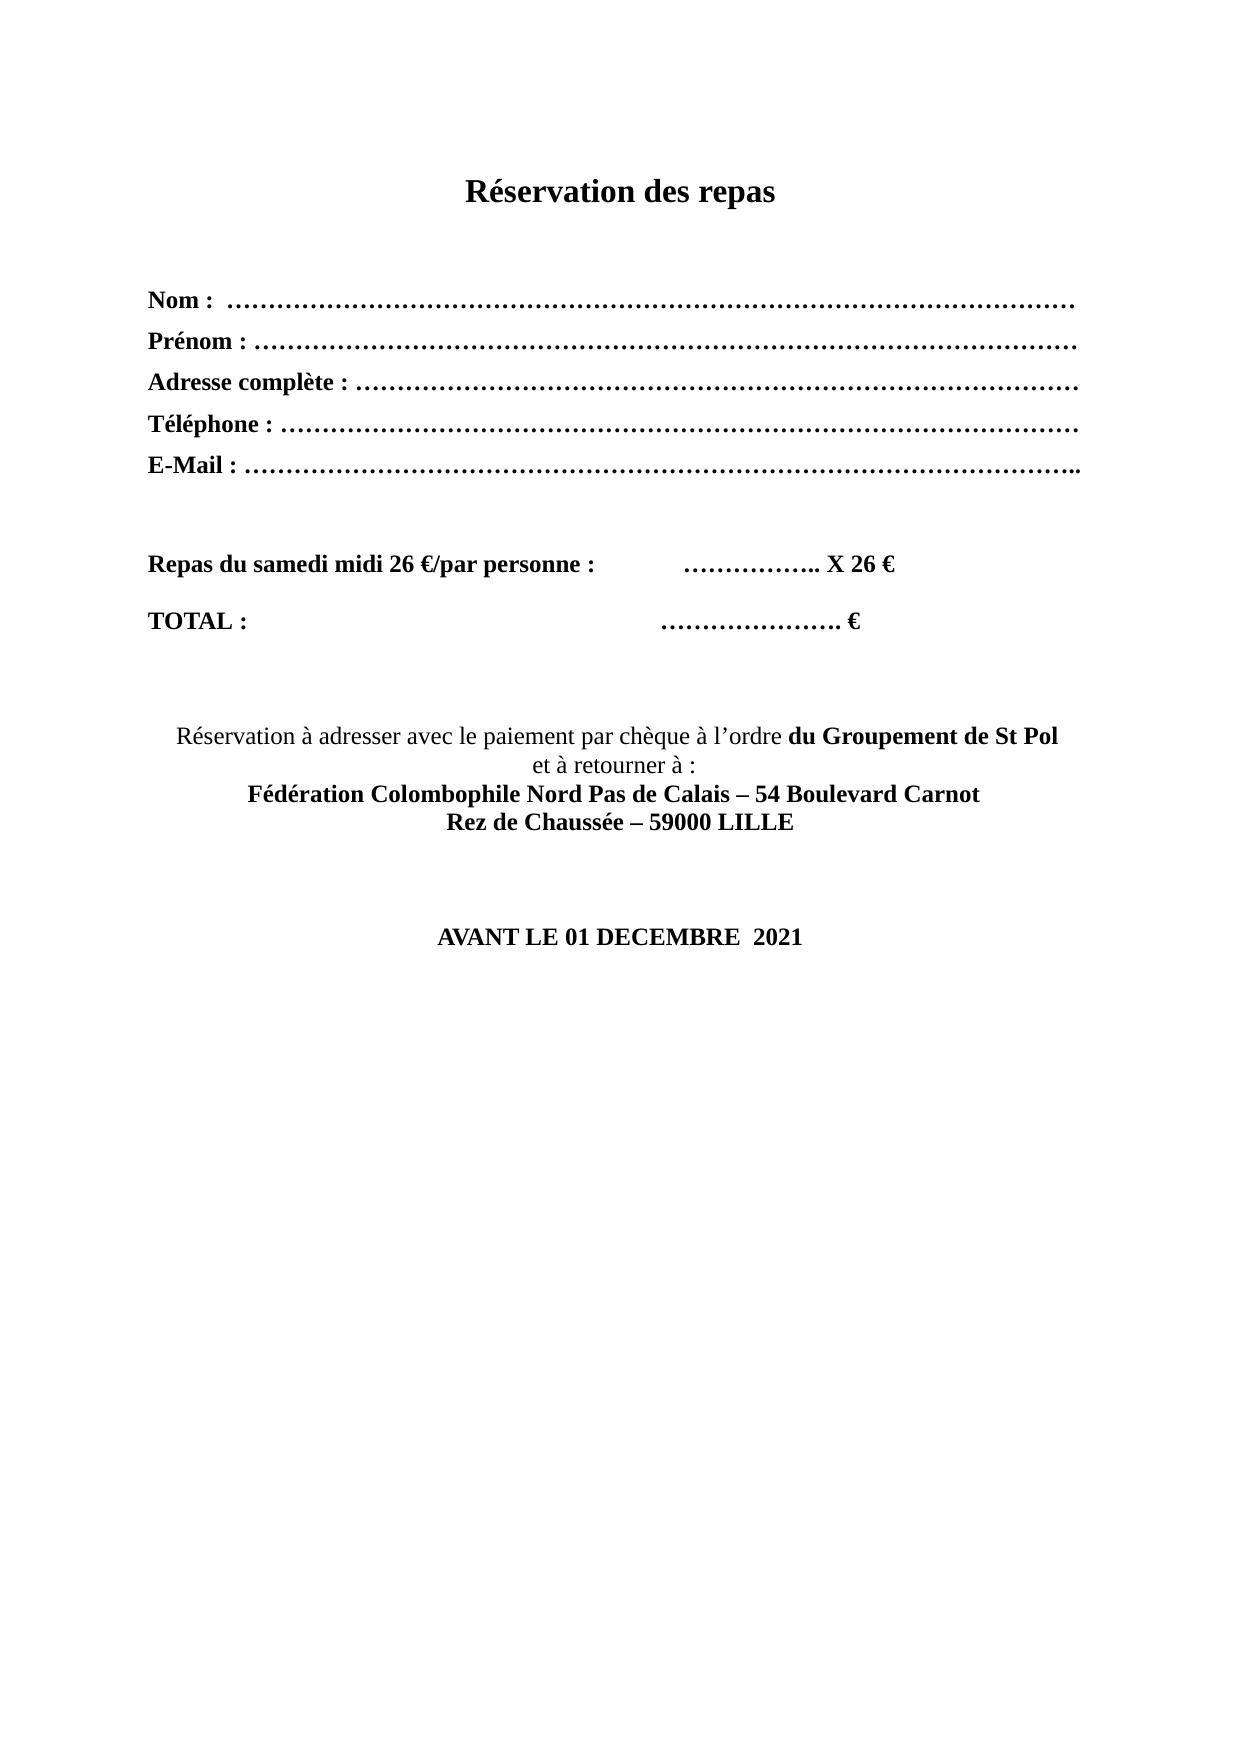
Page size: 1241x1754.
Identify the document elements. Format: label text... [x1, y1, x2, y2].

text Nom : ………………………………………………………………………………………… [148, 285, 1093, 314]
text Repas du samedi midi 26 €/par personne : …………….. X 26 € [148, 549, 1093, 577]
text AVANT LE 01 DECEMBRE 2021 [148, 922, 1093, 951]
text TOTAL : …………………. € [148, 606, 1093, 635]
text Réservation à adresser avec le paiement par chèque à l’ordre du Groupement de St Pol [148, 721, 1093, 750]
text Prénom : ……………………………………………………………………………………… [148, 326, 1093, 355]
text Rez de Chaussée – 59000 LILLE [148, 807, 1093, 836]
text E-Mail : ……………………………………………………………………………………….. [148, 450, 1093, 479]
text Téléphone : …………………………………………………………………………………… [148, 409, 1093, 437]
text et à retourner à : [148, 750, 1093, 779]
text Adresse complète : …………………………………………………………………………… [148, 367, 1093, 396]
text Réservation des repas [148, 172, 1093, 210]
text Fédération Colombophile Nord Pas de Calais – 54 Boulevard Carnot [148, 779, 1093, 807]
